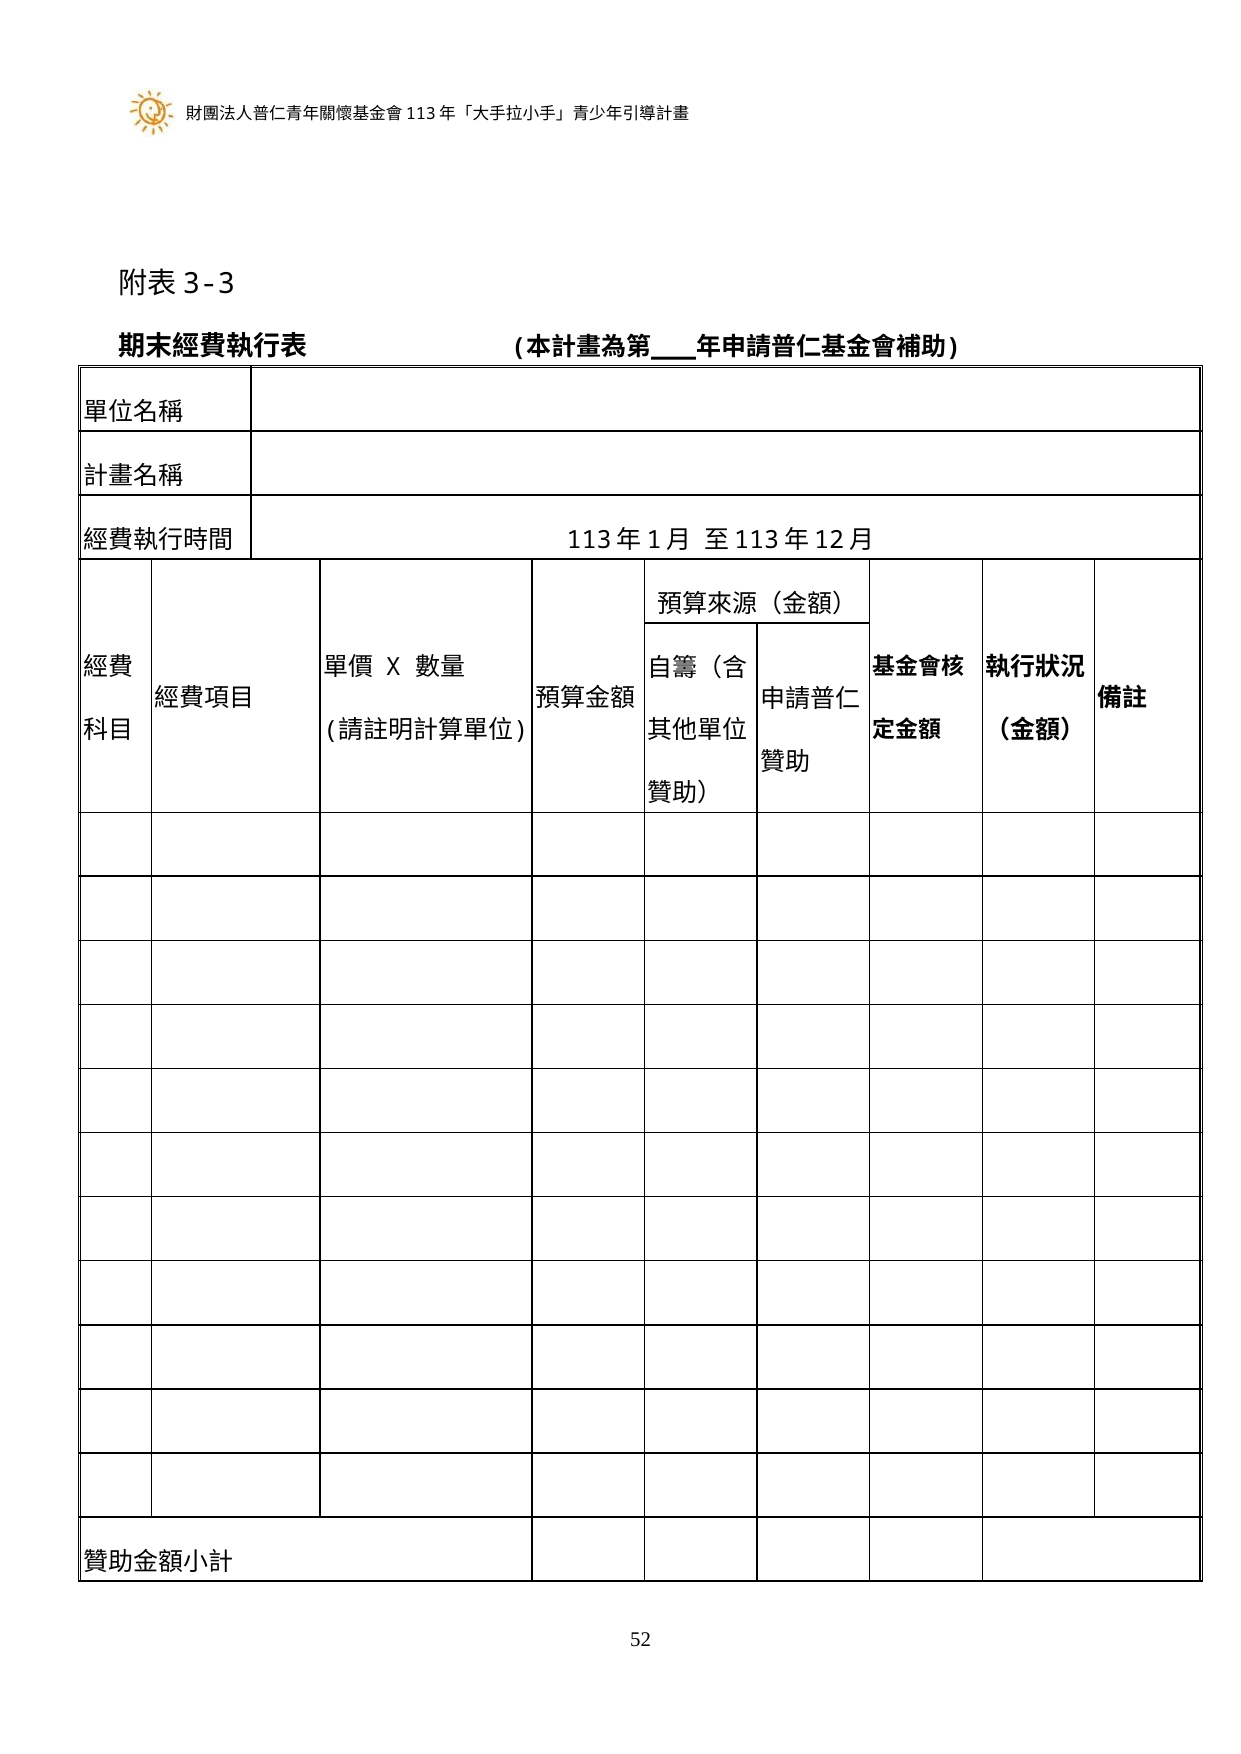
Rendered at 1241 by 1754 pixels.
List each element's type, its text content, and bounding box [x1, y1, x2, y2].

table_cell [81, 877, 151, 939]
table_cell [983, 1133, 1094, 1196]
table_cell [81, 1197, 151, 1260]
table_cell [1095, 1197, 1199, 1260]
table_cell 執行狀況（金額） [983, 560, 1094, 811]
table_cell 經費執行時間 [81, 496, 250, 558]
table_cell [758, 1069, 869, 1132]
table_cell [1095, 1326, 1199, 1388]
table_cell [983, 1069, 1094, 1132]
table_cell 計畫名稱 [81, 432, 250, 494]
table_cell [758, 1197, 869, 1260]
table_cell [645, 1005, 756, 1068]
table_cell [870, 813, 982, 875]
text 期末經費執行表 (本計畫為第___年申請普仁基金會補助) [118, 302, 1162, 364]
table_cell [758, 941, 869, 1003]
table_cell [533, 1005, 644, 1068]
table_cell [533, 1454, 644, 1516]
table_cell [321, 1454, 531, 1516]
table_cell [321, 1069, 531, 1132]
table_cell 自籌（含其他單位贊助） [645, 624, 756, 811]
table_cell 申請普仁贊助 [758, 624, 869, 811]
table_cell [1095, 1005, 1199, 1068]
table_cell [321, 1005, 531, 1068]
table_cell [152, 1390, 319, 1452]
table_cell 經費科目 [81, 560, 151, 811]
table_cell [321, 813, 531, 875]
table_cell [870, 1518, 982, 1580]
table_cell [645, 1326, 756, 1388]
table_cell [983, 1261, 1094, 1324]
table_cell 經費項目 [152, 560, 319, 811]
table_cell [758, 1133, 869, 1196]
table_cell [533, 1133, 644, 1196]
table_cell [645, 1518, 756, 1580]
table_cell [321, 941, 531, 1003]
table_cell [81, 1326, 151, 1388]
table_cell [152, 1133, 319, 1196]
table_header [252, 368, 1199, 430]
table_cell [645, 1197, 756, 1260]
table_cell [983, 813, 1094, 875]
table_cell [758, 1390, 869, 1452]
table_cell [983, 1454, 1094, 1516]
table_cell [870, 1261, 982, 1324]
table_cell [533, 877, 644, 939]
table_cell [152, 1069, 319, 1132]
table_cell [645, 941, 756, 1003]
table_cell [645, 1454, 756, 1516]
table_cell [870, 1326, 982, 1388]
table_cell [533, 1069, 644, 1132]
table_cell [870, 1005, 982, 1068]
table_cell 預算來源（金額） [645, 560, 869, 622]
table_cell [645, 1390, 756, 1452]
table_cell [1095, 877, 1199, 939]
table_cell [1095, 1261, 1199, 1324]
table_cell [1095, 1454, 1199, 1516]
table_cell [1095, 813, 1199, 875]
table_cell [1095, 1069, 1199, 1132]
table_cell [758, 1261, 869, 1324]
table_cell [533, 1326, 644, 1388]
table_cell [533, 1261, 644, 1324]
table_cell [321, 1326, 531, 1388]
table_cell [983, 1005, 1094, 1068]
table_cell [758, 877, 869, 939]
table_cell [870, 1069, 982, 1132]
table_cell [870, 877, 982, 939]
table_cell [1095, 1133, 1199, 1196]
table_cell [152, 941, 319, 1003]
table_cell [81, 1261, 151, 1324]
table_cell [533, 1390, 644, 1452]
table_cell [81, 1133, 151, 1196]
table_cell [758, 1326, 869, 1388]
table_cell [645, 877, 756, 939]
table_cell [533, 813, 644, 875]
table_cell [983, 1518, 1199, 1580]
table_cell [252, 432, 1199, 494]
table_cell [758, 1454, 869, 1516]
table_cell [983, 1197, 1094, 1260]
table_cell [81, 941, 151, 1003]
table_cell [81, 1069, 151, 1132]
table_cell 基金會核定金額 [870, 560, 982, 811]
table_cell [983, 877, 1094, 939]
table_cell [983, 1326, 1094, 1388]
table_cell [983, 941, 1094, 1003]
table_cell [645, 813, 756, 875]
table_cell [81, 1390, 151, 1452]
table_cell [321, 1261, 531, 1324]
table_cell [758, 1005, 869, 1068]
table_cell 單價 X 數量 (請註明計算單位) [321, 560, 531, 811]
table_cell [152, 1326, 319, 1388]
table_cell [321, 1133, 531, 1196]
table_cell [321, 1390, 531, 1452]
table_cell [645, 1133, 756, 1196]
table_cell 預算金額 [533, 560, 644, 811]
table_cell [533, 1518, 644, 1580]
table_cell [152, 813, 319, 875]
table_cell [81, 813, 151, 875]
table_cell [321, 1197, 531, 1260]
table_cell [758, 813, 869, 875]
table_cell [1095, 941, 1199, 1003]
table_cell [870, 1454, 982, 1516]
table_cell [152, 1005, 319, 1068]
table_cell [645, 1069, 756, 1132]
table_cell [870, 1197, 982, 1260]
table_cell [81, 1454, 151, 1516]
table_cell [81, 1005, 151, 1068]
table_cell [533, 1197, 644, 1260]
table_header 單位名稱 [81, 368, 250, 430]
table_cell [758, 1518, 869, 1580]
table_cell [152, 877, 319, 939]
table_cell [152, 1454, 319, 1516]
table_cell [870, 1390, 982, 1452]
table_cell 113年1月 至113年12月 [252, 496, 1199, 558]
table_cell [533, 941, 644, 1003]
table_cell [870, 941, 982, 1003]
table_cell 贊助金額小計 [81, 1518, 531, 1580]
table_cell 備註 [1095, 560, 1199, 811]
table_cell [983, 1390, 1094, 1452]
table_cell [1095, 1390, 1199, 1452]
text 附表3-3 [118, 239, 1162, 302]
table_cell [152, 1197, 319, 1260]
table_cell [870, 1133, 982, 1196]
table_cell [321, 877, 531, 939]
table_cell [645, 1261, 756, 1324]
table_cell [152, 1261, 319, 1324]
